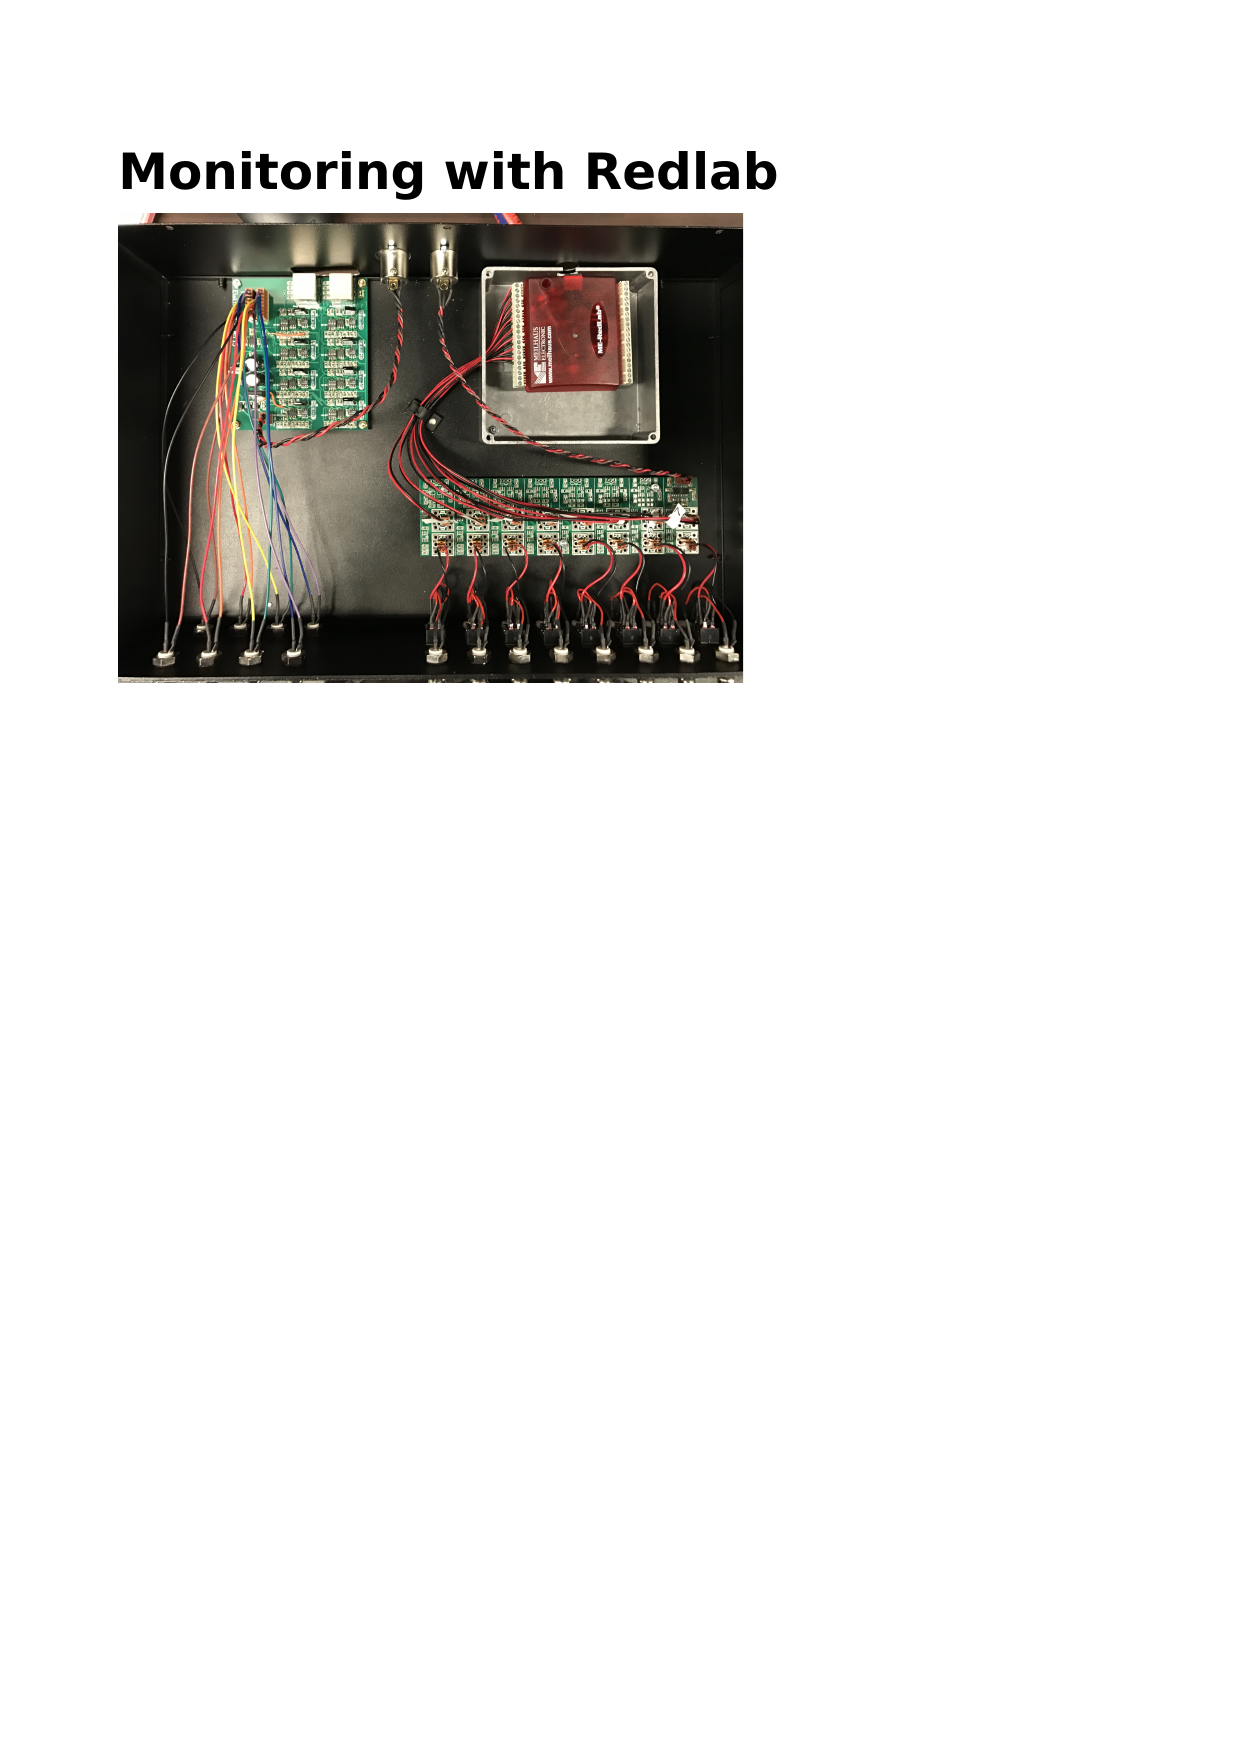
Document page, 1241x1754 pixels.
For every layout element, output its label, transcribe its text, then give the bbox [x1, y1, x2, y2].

picture [118, 213, 744, 683]
subtitle Monitoring with Redlab [118, 143, 1122, 201]
